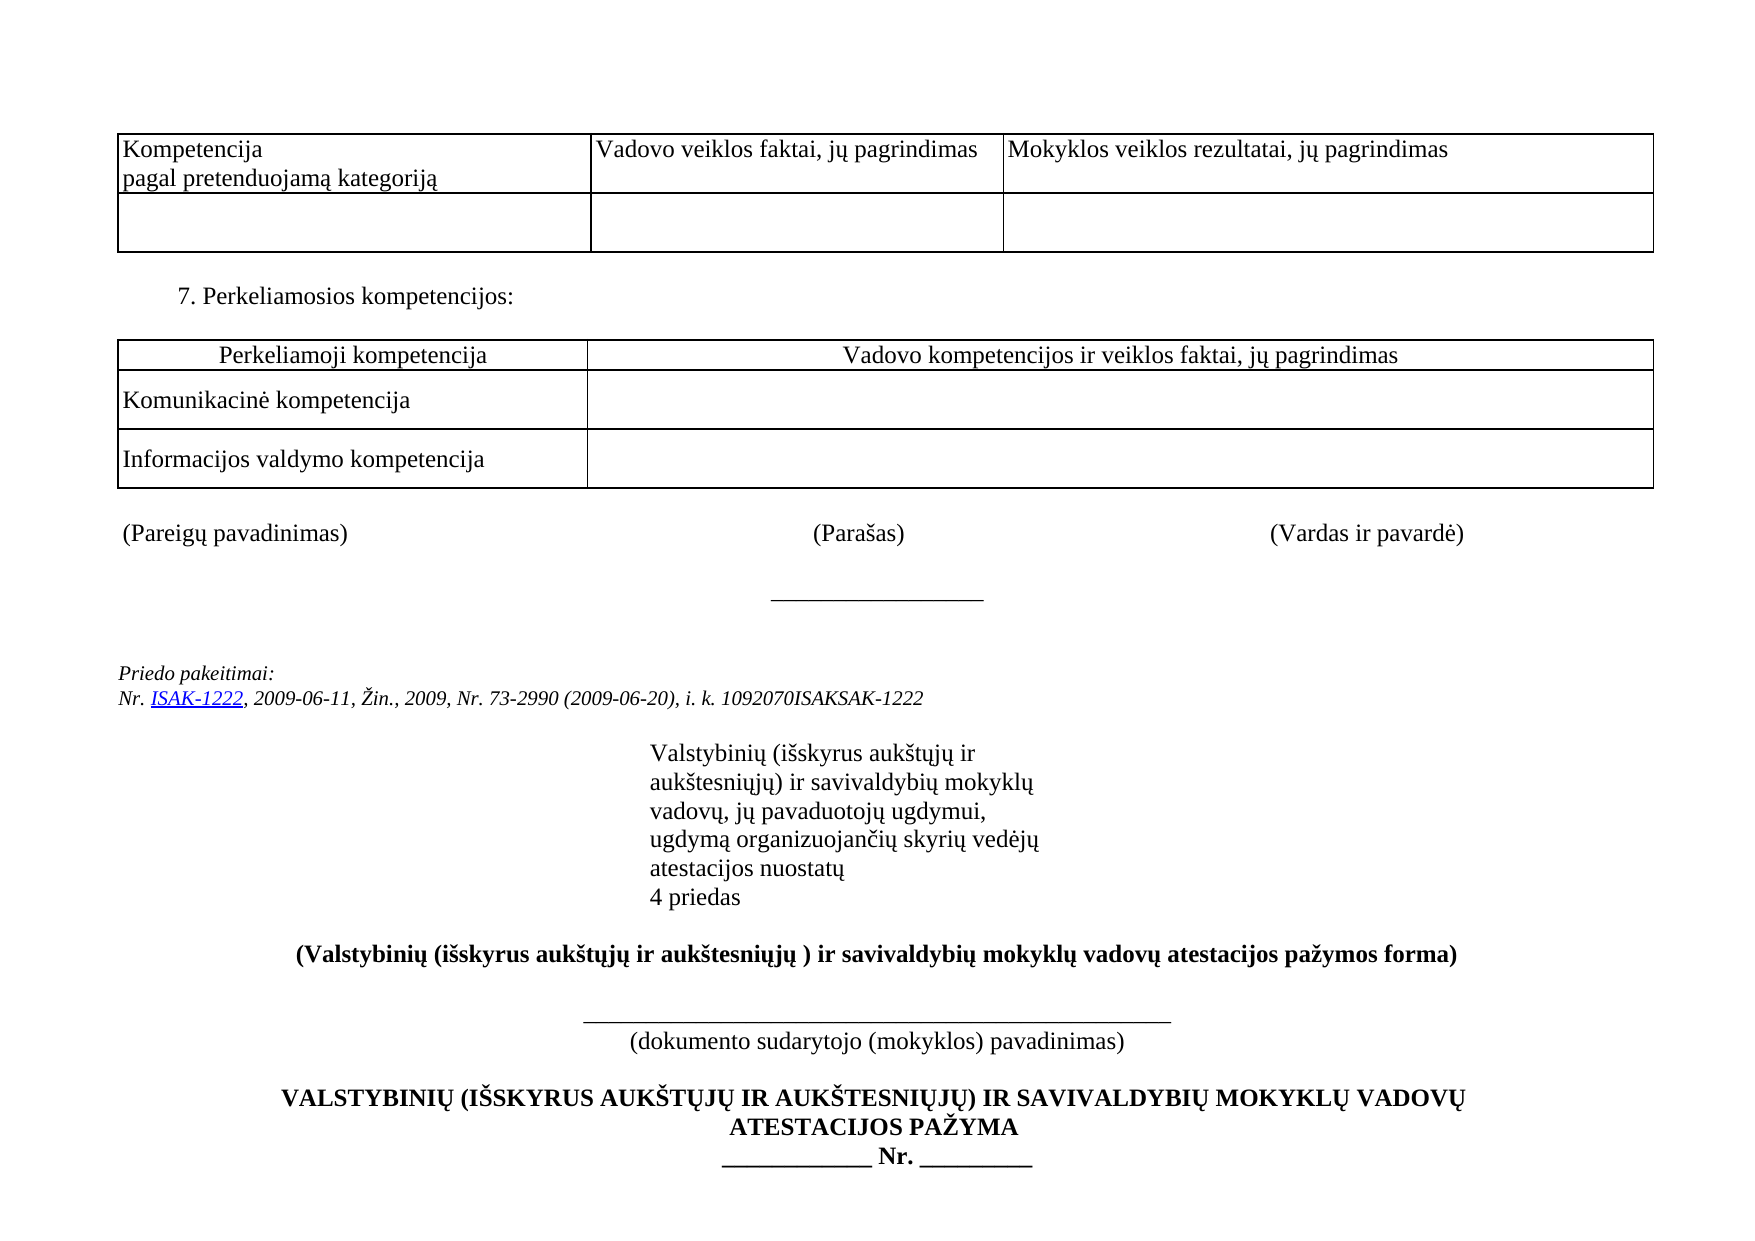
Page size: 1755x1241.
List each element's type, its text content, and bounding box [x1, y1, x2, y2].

table_header (Parašas) [637, 518, 1080, 546]
table_cell Mokyklos veiklos rezultatai, jų pagrindimas [1004, 135, 1653, 192]
text (dokumento sudarytojo (mokyklos) pavadinimas) [118, 1026, 1636, 1054]
text 7. Perkeliamosios kompetencijos: [118, 281, 1636, 310]
table_header Vadovo kompetencijos ir veiklos faktai, jų pagrindimas [588, 341, 1653, 369]
table_cell [588, 430, 1653, 487]
table_header (Pareigų pavadinimas) [118, 518, 637, 546]
table_cell [1004, 194, 1653, 251]
table_header (Vardas ir pavardė) [1080, 518, 1653, 546]
text 4 priedas [118, 882, 1636, 911]
table_cell Vadovo veiklos faktai, jų pagrindimas [592, 135, 1003, 192]
text _________________ [118, 575, 1636, 604]
text ATESTACIJOS PAŽYMA [118, 1112, 1636, 1141]
table_header Perkeliamoji kompetencija [119, 341, 587, 369]
text aukštesniųjų) ir savivaldybių mokyklų [118, 767, 1636, 796]
text _______________________________________________ [118, 997, 1636, 1026]
table_cell [592, 194, 1003, 251]
table_cell Informacijos valdymo kompetencija [119, 430, 587, 487]
table_cell Komunikacinė kompetencija [119, 371, 587, 428]
text vadovų, jų pavaduotojų ugdymui, [118, 796, 1636, 824]
text ugdymą organizuojančių skyrių vedėjų [118, 824, 1636, 853]
text atestacijos nuostatų [118, 853, 1636, 882]
table_cell [588, 371, 1653, 428]
text Priedo pakeitimai: [118, 661, 1636, 685]
text VALSTYBINIŲ (IŠSKYRUS AUKŠTŲJŲ IR AUKŠTESNIŲJŲ) IR SAVIVALDYBIŲ MOKYKLŲ VADOVŲ [118, 1083, 1636, 1112]
table_cell [119, 194, 590, 251]
table_cell Kompetencija pagal pretenduojamą kategoriją [119, 135, 590, 192]
text (Valstybinių (išskyrus aukštųjų ir aukštesniųjų ) ir savivaldybių mokyklų vadovų atestacijos pažymos forma) [118, 939, 1636, 968]
text Nr. ISAK-1222, 2009-06-11, Žin., 2009, Nr. 73-2990 (2009-06-20), i. k. 1092070ISAKSAK-1222 [118, 685, 1636, 709]
text Valstybinių (išskyrus aukštųjų ir [118, 738, 1636, 767]
text ____________ Nr. _________ [118, 1141, 1636, 1169]
